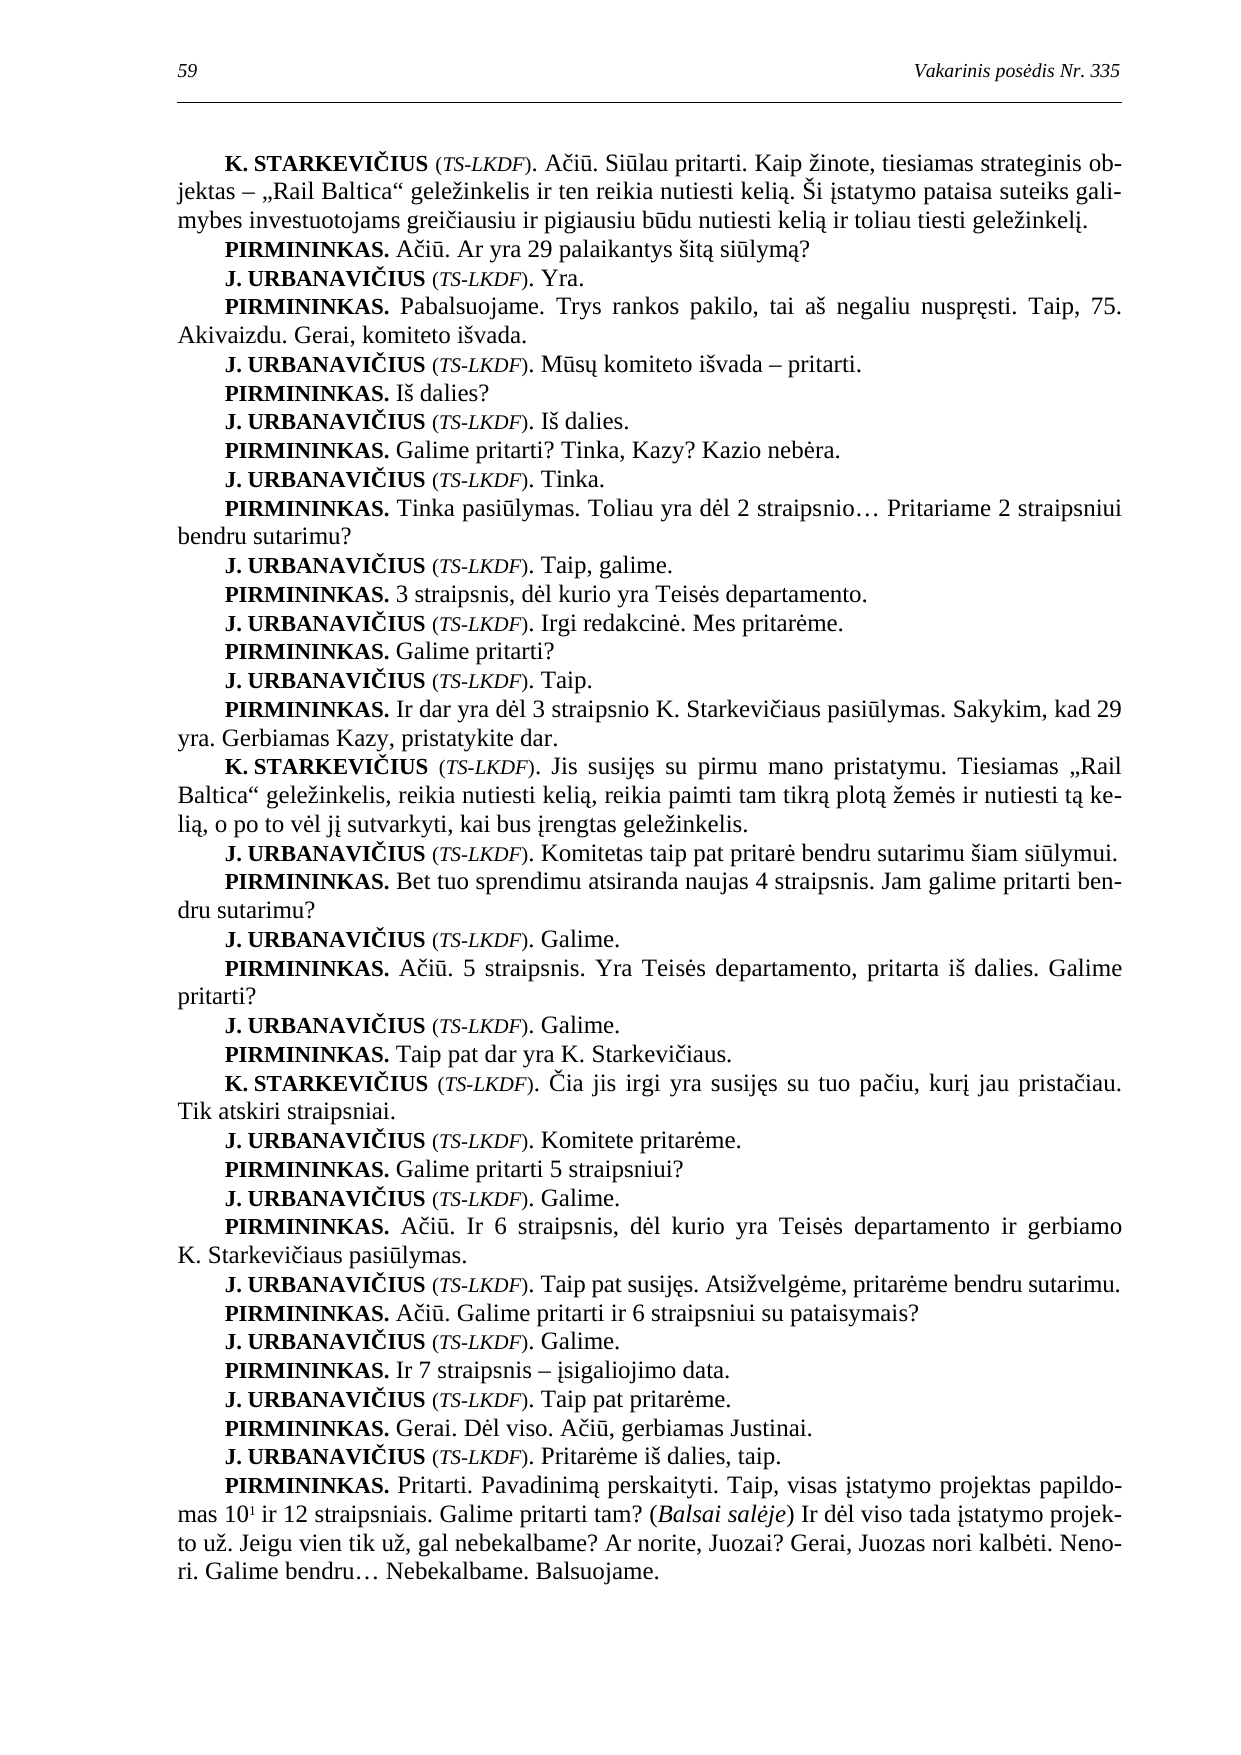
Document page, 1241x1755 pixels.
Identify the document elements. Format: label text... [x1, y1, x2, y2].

text J. URBANAVIČIUS (TS-LKDF). Taip pat su­si­jęs. At­si­žvel­gė­me, pri­ta­rė­me ben­dru su­ta­ri­mu. [177, 1269, 1122, 1298]
text K. STARKEVIČIUS (TS-LKDF). Jis su­si­jęs su pir­mu ma­no pri­sta­ty­mu. Tie­sia­mas „Rail Bal­ti­ca“ ge­le­žin­ke­lis, rei­kia nu­ties­ti ke­lią, rei­kia pa­im­ti tam tik­rą plo­tą že­mės ir nu­ties­ti tą ke­lią, o po to vėl jį su­tvar­ky­ti, kai bus įreng­tas ge­le­žin­ke­lis. [177, 751, 1122, 838]
text J. URBANAVIČIUS (TS-LKDF). Tin­ka. [177, 464, 1122, 493]
text J. URBANAVIČIUS (TS-LKDF). Ga­li­me. [177, 1183, 1122, 1211]
text J. URBANAVIČIUS (TS-LKDF). Iš da­lies. [177, 406, 1122, 435]
text J. URBANAVIČIUS (TS-LKDF). Ga­li­me. [177, 1326, 1122, 1355]
text PIRMININKAS. Ge­rai. Dėl vi­so. Ačiū, ger­bia­mas Jus­ti­nai. [177, 1413, 1122, 1441]
text PIRMININKAS. Taip pat dar yra K. Star­ke­vi­čiaus. [177, 1039, 1122, 1068]
text PIRMININKAS. Ačiū. Ga­li­me pri­tar­ti ir 6 straips­niui su pa­tai­sy­mais? [177, 1298, 1122, 1326]
text K. STARKEVIČIUS (TS-LKDF). Čia jis ir­gi yra su­si­jęs su tuo pa­čiu, ku­rį jau pri­sta­čiau. Tik at­ski­ri straips­niai. [177, 1068, 1122, 1125]
text PIRMININKAS. Ga­li­me pri­tar­ti 5 straips­niui? [177, 1154, 1122, 1183]
text J. URBANAVIČIUS (TS-LKDF). Ko­mi­te­te pri­ta­rė­me. [177, 1125, 1122, 1154]
text J. URBANAVIČIUS (TS-LKDF). Pri­ta­rė­me iš da­lies, taip. [177, 1441, 1122, 1470]
text J. URBANAVIČIUS (TS-LKDF). Ir­gi re­dak­ci­nė. Mes pri­ta­rė­me. [177, 608, 1122, 636]
text PIRMININKAS. Ga­li­me pri­tar­ti? Tin­ka, Ka­zy? Ka­zio ne­bė­ra. [177, 435, 1122, 464]
text PIRMININKAS. Pri­tar­ti. Pa­va­di­ni­mą per­skai­ty­ti. Taip, vi­sas įsta­ty­mo pro­jek­tas pa­pil­do­mas 101 ir 12 straips­niais. Ga­li­me pri­tar­ti tam? (Bal­sai sa­lė­je) Ir dėl vi­so ta­da įsta­ty­mo pro­jek­to už. Jei­gu vien tik už, gal ne­be­kal­ba­me? Ar no­ri­te, Juo­zai? Ge­rai, Juo­zas no­ri kal­bė­ti. Ne­no­ri. Ga­li­me ben­dru… Ne­be­kal­ba­me. Bal­suo­ja­me. [177, 1470, 1122, 1585]
text PIRMININKAS. Bet tuo spren­di­mu at­si­ran­da nau­jas 4 straips­nis. Jam ga­li­me pri­tar­ti ben­dru su­ta­ri­mu? [177, 866, 1122, 924]
text J. URBANAVIČIUS (TS-LKDF). Taip, ga­li­me. [177, 550, 1122, 579]
text PIRMININKAS. Iš da­lies? [177, 378, 1122, 406]
text PIRMININKAS. Tin­ka pasiūlymas. To­liau yra dėl 2 straips­nio… Pri­ta­ria­me 2 straips­niui ben­dru su­ta­ri­mu? [177, 493, 1122, 550]
text J. URBANAVIČIUS (TS-LKDF). Taip. [177, 665, 1122, 694]
text PIRMININKAS. Ir dar yra dėl 3 strai­p­s­nio K. Star­ke­vi­čiaus pa­siū­ly­mas. Sa­ky­kim, kad 29 yra. Ger­bia­mas Ka­zy, pri­sta­ty­ki­te dar. [177, 694, 1122, 751]
text J. URBANAVIČIUS (TS-LKDF). Ko­mi­te­tas taip pat pri­ta­rė ben­dru su­ta­ri­mu šiam siū­ly­mui. [177, 838, 1122, 866]
text J. URBANAVIČIUS (TS-LKDF). Yra. [177, 263, 1122, 291]
text PIRMININKAS. Ačiū. Ar yra 29 pa­lai­kan­tys ši­tą siū­ly­mą? [177, 234, 1122, 263]
text PIRMININKAS. 3 straips­nis, dėl ku­rio yra Tei­sės de­par­ta­men­to. [177, 579, 1122, 608]
text K. STARKEVIČIUS (TS-LKDF). Ačiū. Siū­lau pri­tar­ti. Kaip ži­no­te, tie­sia­mas stra­te­gi­nis ob­jek­tas – „Rail Bal­ti­ca“ ge­le­žin­ke­lis ir ten rei­kia nu­ties­ti ke­lią. Ši įsta­ty­mo pa­tai­sa su­teiks ga­li­my­bes in­ves­tuo­to­jams grei­čiau­siu ir pi­giau­siu bū­du nu­ties­ti ke­lią ir to­liau ties­ti ge­le­žin­ke­lį. [177, 148, 1122, 234]
text J. URBANAVIČIUS (TS-LKDF). Ga­li­me. [177, 924, 1122, 953]
text J. URBANAVIČIUS (TS-LKDF). Ga­li­me. [177, 1010, 1122, 1039]
text J. URBANAVIČIUS (TS-LKDF). Taip pat pri­ta­rė­me. [177, 1384, 1122, 1413]
text J. URBANAVIČIUS (TS-LKDF). Mū­sų ko­mi­te­to iš­va­da – pri­tar­ti. [177, 349, 1122, 378]
text PIRMININKAS. Ga­li­me pri­tar­ti? [177, 636, 1122, 665]
text PIRMININKAS. Pa­bal­suo­ja­me. Trys ran­kos pa­ki­lo, tai aš ne­ga­liu nu­spręs­ti. Taip, 75. Aki­vaiz­du. Ge­rai, ko­mi­te­to iš­va­da. [177, 291, 1122, 349]
text PIRMININKAS. Ir 7 straips­nis – įsi­ga­lio­ji­mo da­ta. [177, 1355, 1122, 1384]
text PIRMININKAS. Ačiū. Ir 6 straips­nis, dėl ku­rio yra Tei­sės de­par­ta­men­to ir ger­bia­mo K. Star­ke­vi­čiaus pa­siū­ly­mas. [177, 1211, 1122, 1269]
text PIRMININKAS. Ačiū. 5 straips­nis. Yra Tei­sės de­par­ta­men­to, pri­tar­ta iš da­lies. Ga­li­me pri­tar­ti? [177, 953, 1122, 1010]
